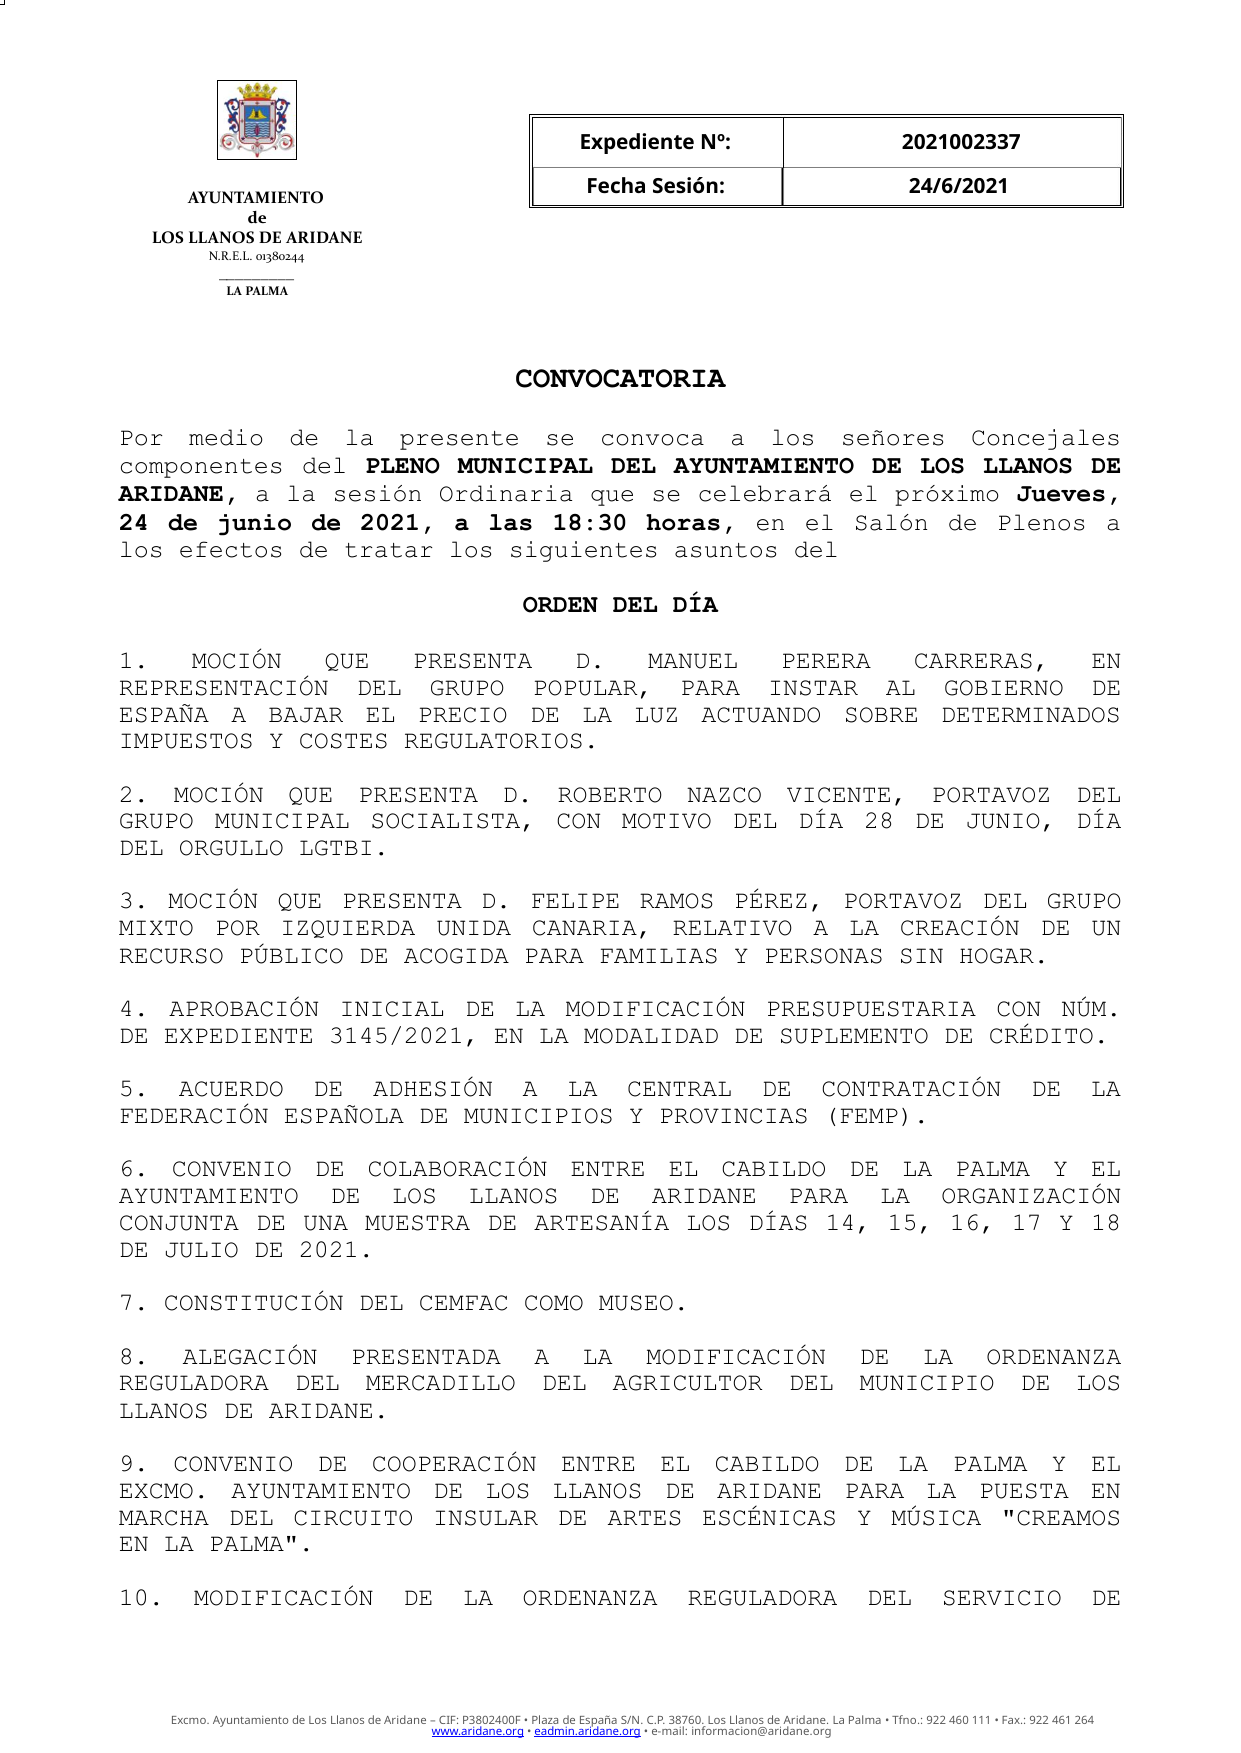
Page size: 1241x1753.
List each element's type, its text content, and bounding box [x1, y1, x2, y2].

text AYUNTAMIENTO [188, 190, 387, 207]
text de [247, 210, 387, 227]
text AYUNTAMIENTO DE LOS LLANOS DE ARIDANE PARA LA ORGANIZACIÓN [119, 1181, 1146, 1209]
text RECURSO PÚBLICO DE ACOGIDA PARA FAMILIAS Y PERSONAS SIN HOGAR. [119, 942, 1146, 968]
text IMPUESTOS Y COSTES REGULATORIOS. [119, 727, 1146, 754]
text 5 [119, 1074, 134, 1101]
text DEL ORGULLO LGTBI. [119, 834, 1146, 861]
text 24/6/2021 [909, 173, 1059, 198]
text FEDERACIÓN ESPAÑOLA DE MUNICIPIOS Y PROVINCIAS (FEMP). [119, 1101, 954, 1129]
text componentes del PLENO MUNICIPAL DEL AYUNTAMIENTO DE LOS LLANOS DE [119, 451, 1146, 479]
text ORDEN DEL DÍA [523, 589, 743, 618]
text _ [219, 266, 226, 279]
text 10. MODIFICACIÓN DE LA ORDENANZA REGULADORA DEL SERVICIO DE [119, 1583, 1146, 1611]
text . CONVENIO DE COOPERACIÓN ENTRE EL CABILDO DE LA PALMA Y EL [134, 1448, 1146, 1475]
text 6 [119, 1154, 134, 1181]
text _ [317, 266, 327, 282]
text EXCMO. AYUNTAMIENTO DE LOS LLANOS DE ARIDANE PARA LA PUESTA EN [119, 1475, 1146, 1504]
text Por medio de la presente se convoca a los señores Concejales [119, 423, 1146, 451]
text 1 [119, 645, 134, 672]
text 2021002337 [902, 129, 1059, 154]
text . MOCIÓN QUE PRESENTA D. MANUEL PERERA CARRERAS, EN [134, 645, 1146, 672]
text 4 [119, 993, 134, 1020]
text . APROBACIÓN INICIAL DE LA MODIFICACIÓN PRESUPUESTARIA CON NÚM. [134, 993, 1146, 1022]
text 2 [119, 779, 134, 806]
text ARIDANE, a la sesión Ordinaria que se celebrará el próximo Jueves, [119, 479, 1146, 507]
text CONVOCATORIA [515, 361, 750, 394]
text ESPAÑA A BAJAR EL PRECIO DE LA LUZ ACTUANDO SOBRE DETERMINADOS [119, 701, 1146, 727]
text 3 [119, 886, 134, 913]
text www.aridane.org • eadmin.aridane.org • e-mail: informacion@aridane.org [431, 1724, 834, 1738]
text 4 de junio de 2021, a las 18:30 horas, en el Salón de Plenos a [134, 507, 1146, 536]
text N.R.E.L. 01380244 [208, 250, 327, 262]
text MARCHA DEL CIRCUITO INSULAR DE ARTES ESCÉNICAS Y MÚSICA "CREAMOS [119, 1504, 1146, 1531]
text LOS LLANOS DE ARIDANE [152, 230, 387, 247]
text EN LA PALMA". [119, 1531, 1146, 1557]
text Expediente Nº: [579, 129, 761, 154]
text DE JULIO DE 2021. [119, 1236, 1146, 1263]
text 9 [119, 1448, 134, 1475]
text MIXTO POR IZQUIERDA UNIDA CANARIA, RELATIVO A LA CREACIÓN DE UN [119, 913, 1146, 942]
picture [530, 115, 1123, 207]
text . MOCIÓN QUE PRESENTA D. FELIPE RAMOS PÉREZ, PORTAVOZ DEL GRUPO [134, 886, 1146, 913]
text los efectos de tratar los siguientes asuntos del [119, 535, 864, 563]
text ________ [226, 266, 317, 282]
picture [218, 81, 296, 159]
text LLANOS DE ARIDANE. [119, 1397, 1146, 1423]
text REGULADORA DEL MERCADILLO DEL AGRICULTOR DEL MUNICIPIO DE LOS [119, 1368, 1146, 1397]
text . CONVENIO DE COLABORACIÓN ENTRE EL CABILDO DE LA PALMA Y EL [134, 1154, 1146, 1181]
text Excmo. Ayuntamiento de Los Llanos de Aridane – CIF: P3802400F • Plaza de España S/N. C.P. 38760. Los Llanos de Aridane. La Palma • Tfno.: 922 460 111 • Fax.: 922 461 264 [171, 1713, 1095, 1727]
text . ACUERDO DE ADHESIÓN A LA CENTRAL DE CONTRATACIÓN DE LA [134, 1074, 1146, 1102]
text Fecha Sesión: [586, 173, 761, 198]
text REPRESENTACIÓN DEL GRUPO POPULAR, PARA INSTAR AL GOBIERNO DE [119, 672, 1146, 701]
text GRUPO MUNICIPAL SOCIALISTA, CON MOTIVO DEL DÍA 28 DE JUNIO, DÍA [119, 806, 1146, 834]
text 8 [119, 1342, 134, 1368]
text . ALEGACIÓN PRESENTADA A LA MODIFICACIÓN DE LA ORDENANZA [134, 1342, 1146, 1368]
text . MOCIÓN QUE PRESENTA D. ROBERTO NAZCO VICENTE, PORTAVOZ DEL [134, 779, 1146, 806]
text CONJUNTA DE UNA MUESTRA DE ARTESANÍA LOS DÍAS 14, 15, 16, 17 Y 18 [119, 1209, 1146, 1236]
text 2 [119, 507, 134, 535]
text LA PALMA [226, 286, 317, 298]
text 7. CONSTITUCIÓN DEL CEMFAC COMO MUSEO. [119, 1288, 714, 1316]
text DE EXPEDIENTE 3145/2021, EN LA MODALIDAD DE SUPLEMENTO DE CRÉDITO. [119, 1020, 1134, 1049]
